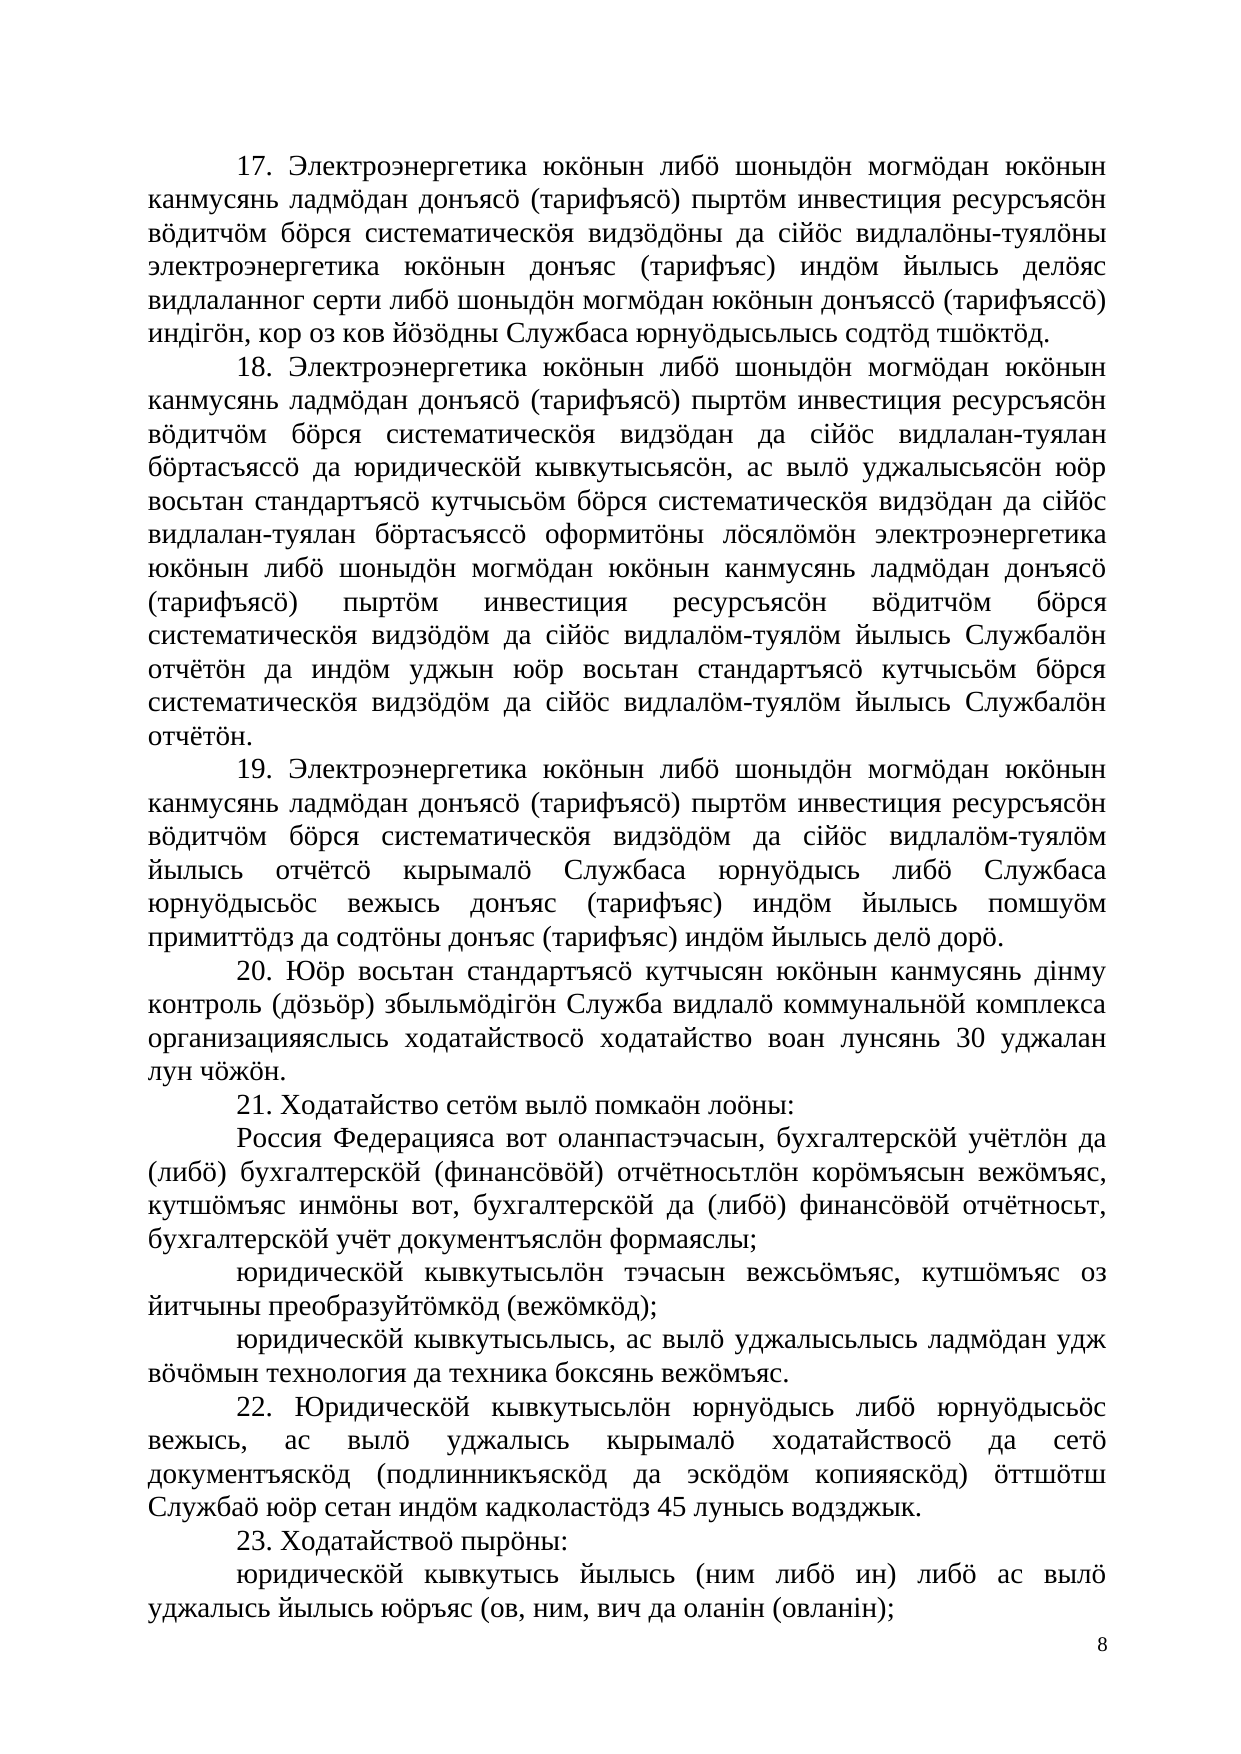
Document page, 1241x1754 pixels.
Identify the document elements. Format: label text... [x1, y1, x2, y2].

text юридическӧй кывкутысьлӧн тэчасын вежсьӧмъяс, кутшӧмъяс оз йитчыны преобразуйтӧмкӧд (вежӧмкӧд); [148, 1254, 1107, 1322]
text 20. Юӧр восьтан стандартъясӧ кутчысян юкӧнын канмусянь дінму контроль (дӧзьӧр) збыльмӧдігӧн Служба видлалӧ коммунальнӧй комплекса организацияяслысь ходатайствосӧ ходатайство воан лунсянь 30 уджалан лун чӧжӧн. [148, 953, 1107, 1087]
text 21. Ходатайство сетӧм вылӧ помкаӧн лоӧны: [148, 1087, 1107, 1120]
text 17. Электроэнергетика юкӧнын либӧ шоныдӧн могмӧдан юкӧнын канмусянь ладмӧдан донъясӧ (тарифъясӧ) пыртӧм инвестиция ресурсъясӧн вӧдитчӧм бӧрся систематическӧя видзӧдӧны да сійӧс видлалӧны-туялӧны электроэнергетика юкӧнын донъяс (тарифъяс) индӧм йылысь делӧяс видлаланног серти либӧ шоныдӧн могмӧдан юкӧнын донъяссӧ (тарифъяссӧ) индігӧн, кор оз ков йӧзӧдны Службаса юрнуӧдысьлысь содтӧд тшӧктӧд. [148, 148, 1107, 349]
text Россия Федерацияса вот оланпастэчасын, бухгалтерскӧй учётлӧн да (либӧ) бухгалтерскӧй (финансӧвӧй) отчётносьтлӧн корӧмъясын вежӧмъяс, кутшӧмъяс инмӧны вот, бухгалтерскӧй да (либӧ) финансӧвӧй отчётносьт, бухгалтерскӧй учёт документъяслӧн формаяслы; [148, 1120, 1107, 1254]
text юридическӧй кывкутысь йылысь (ним либӧ ин) либӧ ас вылӧ уджалысь йылысь юӧръяс (ов, ним, вич да оланін (овланін); [148, 1556, 1107, 1623]
text 19. Электроэнергетика юкӧнын либӧ шоныдӧн могмӧдан юкӧнын канмусянь ладмӧдан донъясӧ (тарифъясӧ) пыртӧм инвестиция ресурсъясӧн вӧдитчӧм бӧрся систематическӧя видзӧдӧм да сійӧс видлалӧм-туялӧм йылысь отчётсӧ кырымалӧ Службаса юрнуӧдысь либӧ Службаса юрнуӧдысьӧс вежысь донъяс (тарифъяс) индӧм йылысь помшуӧм примиттӧдз да содтӧны донъяс (тарифъяс) индӧм йылысь делӧ дорӧ. [148, 751, 1107, 953]
text 22. Юридическӧй кывкутысьлӧн юрнуӧдысь либӧ юрнуӧдысьӧс вежысь, ас вылӧ уджалысь кырымалӧ ходатайствосӧ да сетӧ документъяскӧд (подлинникъяскӧд да эскӧдӧм копияяскӧд) ӧттшӧтш Службаӧ юӧр сетан индӧм кадколастӧдз 45 лунысь водзджык. [148, 1389, 1107, 1523]
text юридическӧй кывкутысьлысь, ас вылӧ уджалысьлысь ладмӧдан удж вӧчӧмын технология да техника боксянь вежӧмъяс. [148, 1322, 1107, 1389]
text 23. Ходатайствоӧ пырӧны: [148, 1523, 1107, 1556]
text 18. Электроэнергетика юкӧнын либӧ шоныдӧн могмӧдан юкӧнын канмусянь ладмӧдан донъясӧ (тарифъясӧ) пыртӧм инвестиция ресурсъясӧн вӧдитчӧм бӧрся систематическӧя видзӧдан да сійӧс видлалан-туялан бӧртасъяссӧ да юридическӧй кывкутысьясӧн, ас вылӧ уджалысьясӧн юӧр восьтан стандартъясӧ кутчысьӧм бӧрся систематическӧя видзӧдан да сійӧс видлалан-туялан бӧртасъяссӧ оформитӧны лӧсялӧмӧн электроэнергетика юкӧнын либӧ шоныдӧн могмӧдан юкӧнын канмусянь ладмӧдан донъясӧ (тарифъясӧ) пыртӧм инвестиция ресурсъясӧн вӧдитчӧм бӧрся систематическӧя видзӧдӧм да сійӧс видлалӧм-туялӧм йылысь Службалӧн отчётӧн да индӧм уджын юӧр восьтан стандартъясӧ кутчысьӧм бӧрся систематическӧя видзӧдӧм да сійӧс видлалӧм-туялӧм йылысь Службалӧн отчётӧн. [148, 349, 1107, 751]
